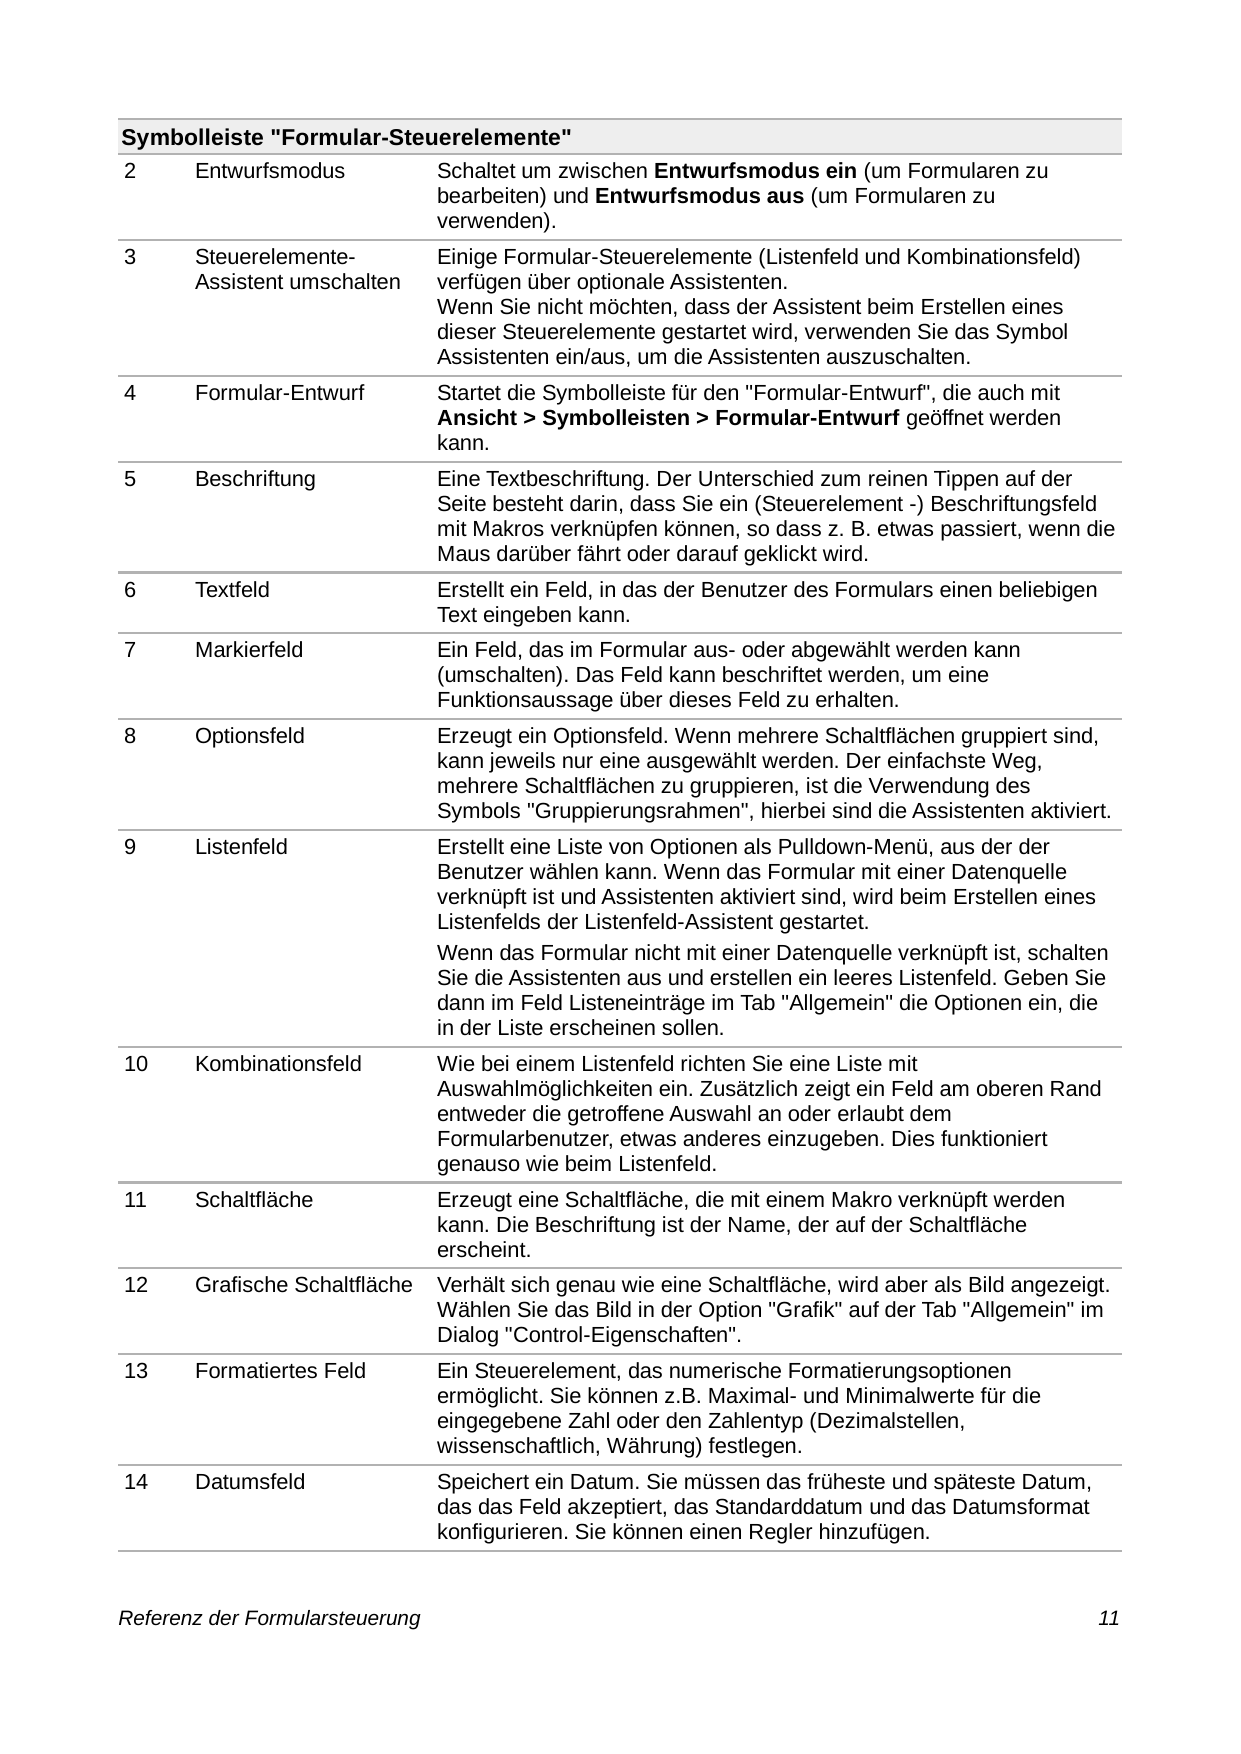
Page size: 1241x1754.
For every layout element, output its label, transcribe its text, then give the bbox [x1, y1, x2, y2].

table_cell 14 [118, 1466, 189, 1550]
table_cell Wie bei einem Listenfeld richten Sie eine Liste mit Auswahlmöglichkeiten ein. Zusätzlich zeigt ein Feld am oberen Rand entweder die getroffene Auswahl an oder erlaubt dem Formularbenutzer, etwas anderes einzugeben. Dies funktioniert genauso wie beim Listenfeld. [431, 1048, 1122, 1181]
table_cell 4 [118, 377, 189, 461]
table_cell Steuerelemente-Assistent umschalten [189, 241, 431, 375]
table_cell 7 [118, 634, 189, 718]
table_cell Textfeld [189, 574, 431, 632]
table_cell 3 [118, 241, 189, 375]
table_cell 9 [118, 831, 189, 1046]
table_cell Erstellt ein Feld, in das der Benutzer des Formulars einen beliebigen Text eingeben kann. [431, 574, 1122, 632]
table_cell Formatiertes Feld [189, 1355, 431, 1464]
table_cell 11 [118, 1184, 189, 1267]
table_cell Startet die Symbolleiste für den "Formular-Entwurf", die auch mit Ansicht > Symbolleisten > Formular-Entwurf geöffnet werden kann. [431, 377, 1122, 461]
table_cell Erstellt eine Liste von Optionen als Pulldown-Menü, aus der der Benutzer wählen kann. Wenn das Formular mit einer Datenquelle verknüpft ist und Assistenten aktiviert sind, wird beim Erstellen eines Listenfelds der Listenfeld-Assistent gestartet. Wenn das Formular nicht mit einer Datenquelle verknüpft ist, schalten Sie die Assistenten aus und erstellen ein leeres Listenfeld. Geben Sie dann im Feld Listeneinträge im Tab "Allgemein" die Optionen ein, die in der Liste erscheinen sollen. [431, 831, 1122, 1046]
table_cell Grafische Schaltfläche [189, 1269, 431, 1353]
table_cell Entwurfsmodus [189, 155, 431, 239]
table_cell Erzeugt eine Schaltfläche, die mit einem Makro verknüpft werden kann. Die Beschriftung ist der Name, der auf der Schaltfläche erscheint. [431, 1184, 1122, 1267]
table_cell Eine Textbeschriftung. Der Unterschied zum reinen Tippen auf der Seite besteht darin, dass Sie ein (Steuerelement -) Beschriftungsfeld mit Makros verknüpfen können, so dass z. B. etwas passiert, wenn die Maus darüber fährt oder darauf geklickt wird. [431, 463, 1122, 571]
table_cell Schaltet um zwischen Entwurfsmodus ein (um Formularen zu bearbeiten) und Entwurfsmodus aus (um Formularen zu verwenden). [431, 155, 1122, 239]
table_cell Datumsfeld [189, 1466, 431, 1550]
table_cell Listenfeld [189, 831, 431, 1046]
table_cell 2 [118, 155, 189, 239]
table_cell Kombinationsfeld [189, 1048, 431, 1181]
table_cell Erzeugt ein Optionsfeld. Wenn mehrere Schaltflächen gruppiert sind, kann jeweils nur eine ausgewählt werden. Der einfachste Weg, mehrere Schaltflächen zu gruppieren, ist die Verwendung des Symbols "Gruppierungsrahmen", hierbei sind die Assistenten aktiviert. [431, 720, 1122, 829]
table_header Symbolleiste "Formular-Steuerelemente" [118, 120, 1122, 153]
table_cell 13 [118, 1355, 189, 1464]
table_cell 10 [118, 1048, 189, 1181]
table_cell Einige Formular-Steuerelemente (Listenfeld und Kombinationsfeld) verfügen über optionale Assistenten. Wenn Sie nicht möchten, dass der Assistent beim Erstellen eines dieser Steuerelemente gestartet wird, verwenden Sie das Symbol Assistenten ein/aus, um die Assistenten auszuschalten. [431, 241, 1122, 375]
table_cell Markierfeld [189, 634, 431, 718]
table_cell 6 [118, 574, 189, 632]
table_cell Ein Steuerelement, das numerische Formatierungsoptionen ermöglicht. Sie können z.B. Maximal- und Minimalwerte für die eingegebene Zahl oder den Zahlentyp (Dezimalstellen, wissenschaftlich, Währung) festlegen. [431, 1355, 1122, 1464]
table_cell 8 [118, 720, 189, 829]
table_cell 12 [118, 1269, 189, 1353]
table_cell 5 [118, 463, 189, 571]
table_cell Ein Feld, das im Formular aus- oder abgewählt werden kann (umschalten). Das Feld kann beschriftet werden, um eine Funktionsaussage über dieses Feld zu erhalten. [431, 634, 1122, 718]
table_cell Beschriftung [189, 463, 431, 571]
table_cell Optionsfeld [189, 720, 431, 829]
table_cell Formular-Entwurf [189, 377, 431, 461]
table_cell Speichert ein Datum. Sie müssen das früheste und späteste Datum, das das Feld akzeptiert, das Standarddatum und das Datumsformat konfigurieren. Sie können einen Regler hinzufügen. [431, 1466, 1122, 1550]
table_cell Schaltfläche [189, 1184, 431, 1267]
table_cell Verhält sich genau wie eine Schaltfläche, wird aber als Bild angezeigt. Wählen Sie das Bild in der Option "Grafik" auf der Tab "Allgemein" im Dialog "Control-Eigenschaften". [431, 1269, 1122, 1353]
